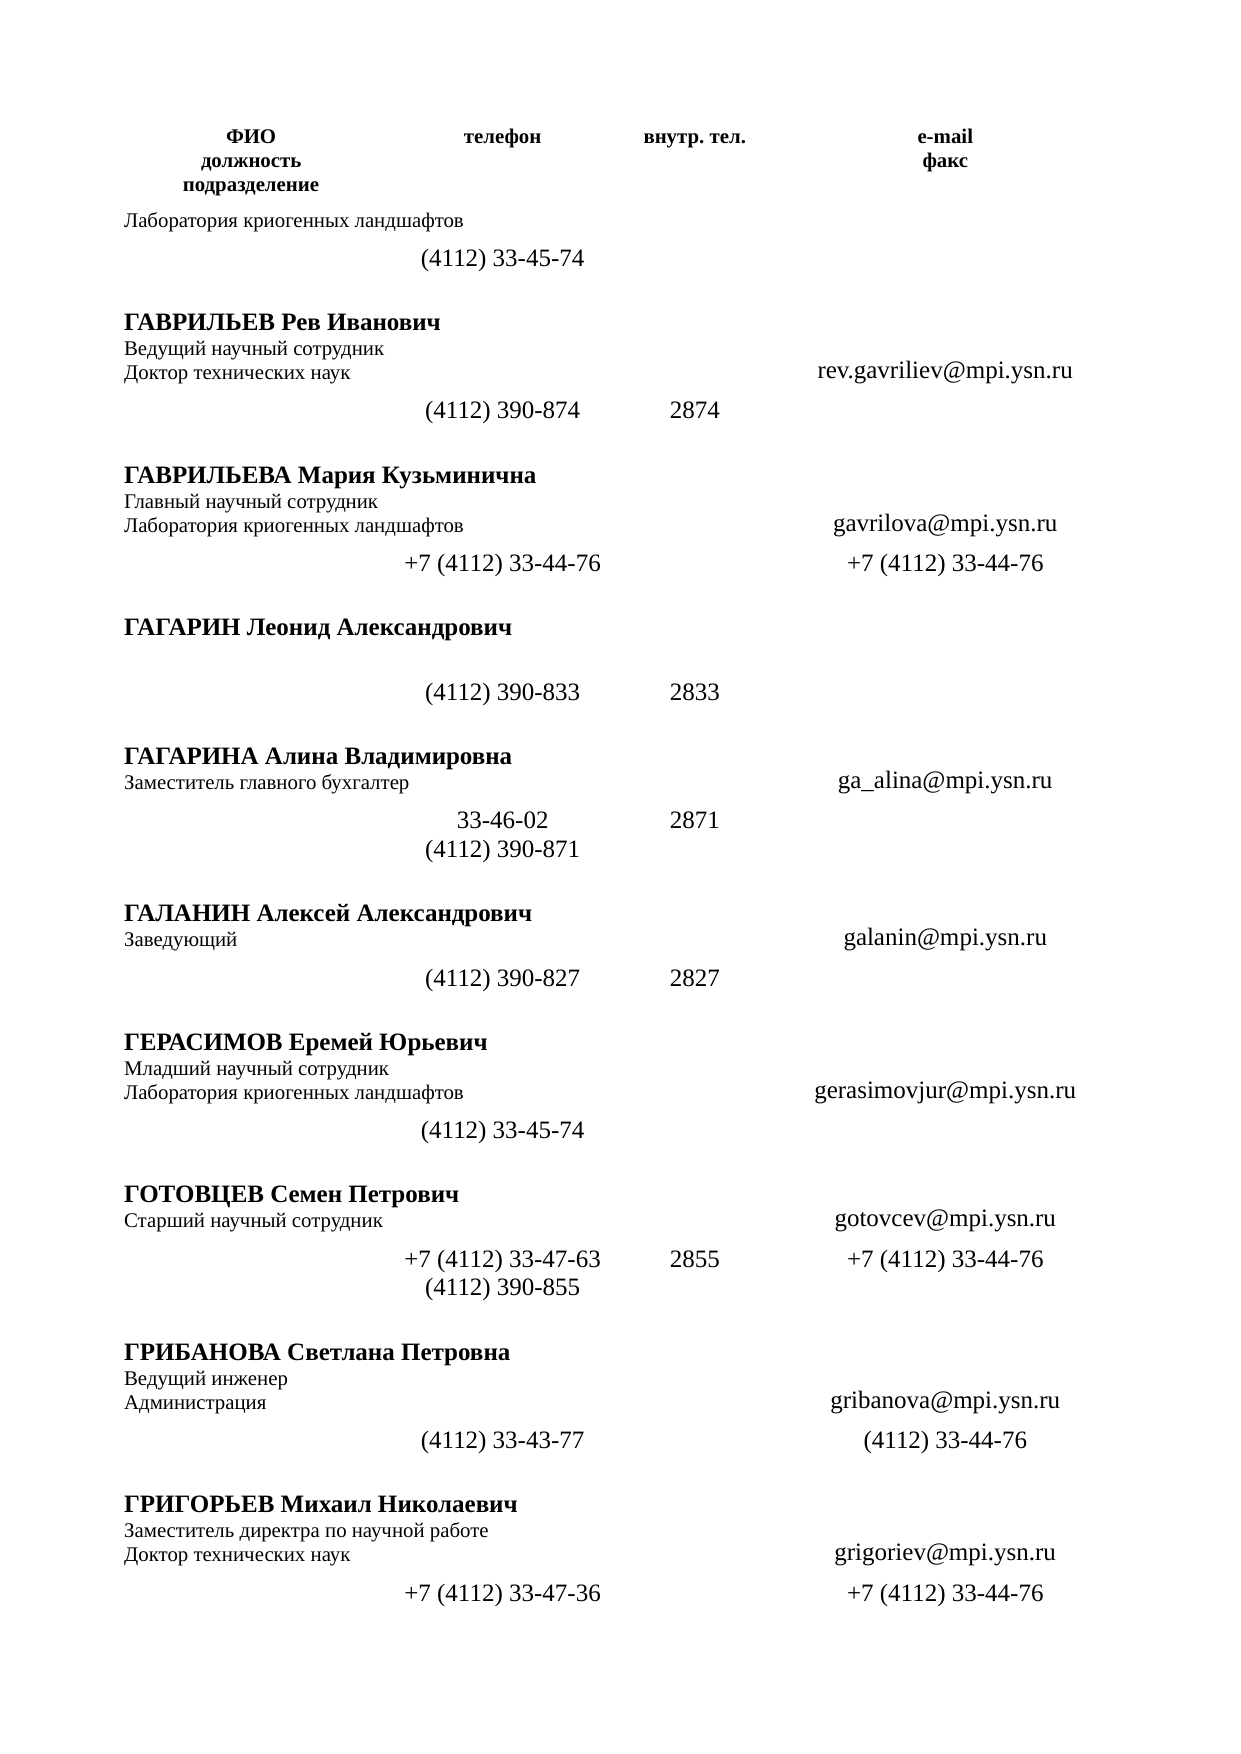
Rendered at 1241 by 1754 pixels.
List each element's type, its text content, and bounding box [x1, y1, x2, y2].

table_cell +7 (4112) 33-44-76 [768, 543, 1122, 583]
table_cell ГАГАРИНА Алина Владимировна Заместитель главного бухгалтер [118, 711, 768, 799]
table_cell ГРИГОРЬЕВ Михаил Николаевич Заместитель директра по научной работе Доктор технических наук [118, 1460, 768, 1572]
table_cell 2871 [621, 800, 768, 868]
table_cell +7 (4112) 33-47-63 (4112) 390-855 [384, 1238, 621, 1307]
table_cell (4112) 33-45-74 [384, 1110, 621, 1150]
table_cell gerasimovjur@mpi.ysn.ru [768, 997, 1122, 1109]
table_header ФИО должность подразделение [118, 118, 384, 202]
table_cell [768, 800, 1122, 868]
table_cell Лаборатория криогенных ландшафтов [118, 202, 768, 237]
table_cell 2833 [621, 671, 768, 711]
table_cell ГРИБАНОВА Светлана Петровна Ведущий инженер Администрация [118, 1307, 768, 1419]
table_cell (4112) 33-44-76 [768, 1419, 1122, 1459]
table_cell +7 (4112) 33-44-76 [768, 1572, 1122, 1612]
table_cell +7 (4112) 33-44-76 [384, 543, 621, 583]
table_cell [768, 957, 1122, 997]
table_cell +7 (4112) 33-44-76 [768, 1238, 1122, 1307]
table_cell 2855 [621, 1238, 768, 1307]
table_cell [118, 957, 384, 997]
table_cell [621, 1419, 768, 1459]
table_cell [118, 671, 384, 711]
table_cell ГЕРАСИМОВ Еремей Юрьевич Младший научный сотрудник Лаборатория криогенных ландшафтов [118, 997, 768, 1109]
table_cell gribanova@mpi.ysn.ru [768, 1307, 1122, 1419]
table_cell ГАВРИЛЬЕВ Рев Иванович Ведущий научный сотрудник Доктор технических наук [118, 278, 768, 390]
table_cell grigoriev@mpi.ysn.ru [768, 1460, 1122, 1572]
table_header e-mail факс [768, 118, 1122, 202]
table_cell 33-46-02 (4112) 390-871 [384, 800, 621, 868]
table_cell gavrilova@mpi.ysn.ru [768, 430, 1122, 542]
table_cell [621, 543, 768, 583]
table_cell [118, 1110, 384, 1150]
table_cell [118, 237, 384, 277]
table_cell [118, 390, 384, 430]
table_cell [118, 543, 384, 583]
table_cell [621, 237, 768, 277]
table_header телефон [384, 118, 621, 202]
table_header внутр. тел. [621, 118, 768, 202]
table_cell [118, 1419, 384, 1459]
table_cell ГАВРИЛЬЕВА Мария Кузьминична Главный научный сотрудник Лаборатория криогенных ландшафтов [118, 430, 768, 542]
table_cell [768, 390, 1122, 430]
table_cell (4112) 390-833 [384, 671, 621, 711]
table_cell ГОТОВЦЕВ Семен Петрович Старший научный сотрудник [118, 1150, 768, 1238]
table_cell [621, 1572, 768, 1612]
table_cell [768, 202, 1122, 237]
table_cell [768, 583, 1122, 671]
table_cell [768, 1110, 1122, 1150]
table_cell +7 (4112) 33-47-36 [384, 1572, 621, 1612]
table_cell ГАГАРИН Леонид Александрович [118, 583, 768, 671]
table_cell [118, 800, 384, 868]
table_cell galanin@mpi.ysn.ru [768, 869, 1122, 957]
table_cell (4112) 33-45-74 [384, 237, 621, 277]
table_cell rev.gavriliev@mpi.ysn.ru [768, 278, 1122, 390]
table_cell [768, 237, 1122, 277]
table_cell [118, 1572, 384, 1612]
table_cell gotovcev@mpi.ysn.ru [768, 1150, 1122, 1238]
table_cell ГАЛАНИН Алексей Александрович Заведующий [118, 869, 768, 957]
table_cell (4112) 33-43-77 [384, 1419, 621, 1459]
table_cell ga_alina@mpi.ysn.ru [768, 711, 1122, 799]
table_cell (4112) 390-874 [384, 390, 621, 430]
table_cell [621, 1110, 768, 1150]
table_cell [768, 671, 1122, 711]
table_cell 2874 [621, 390, 768, 430]
table_cell 2827 [621, 957, 768, 997]
table_cell (4112) 390-827 [384, 957, 621, 997]
table_cell [118, 1238, 384, 1307]
